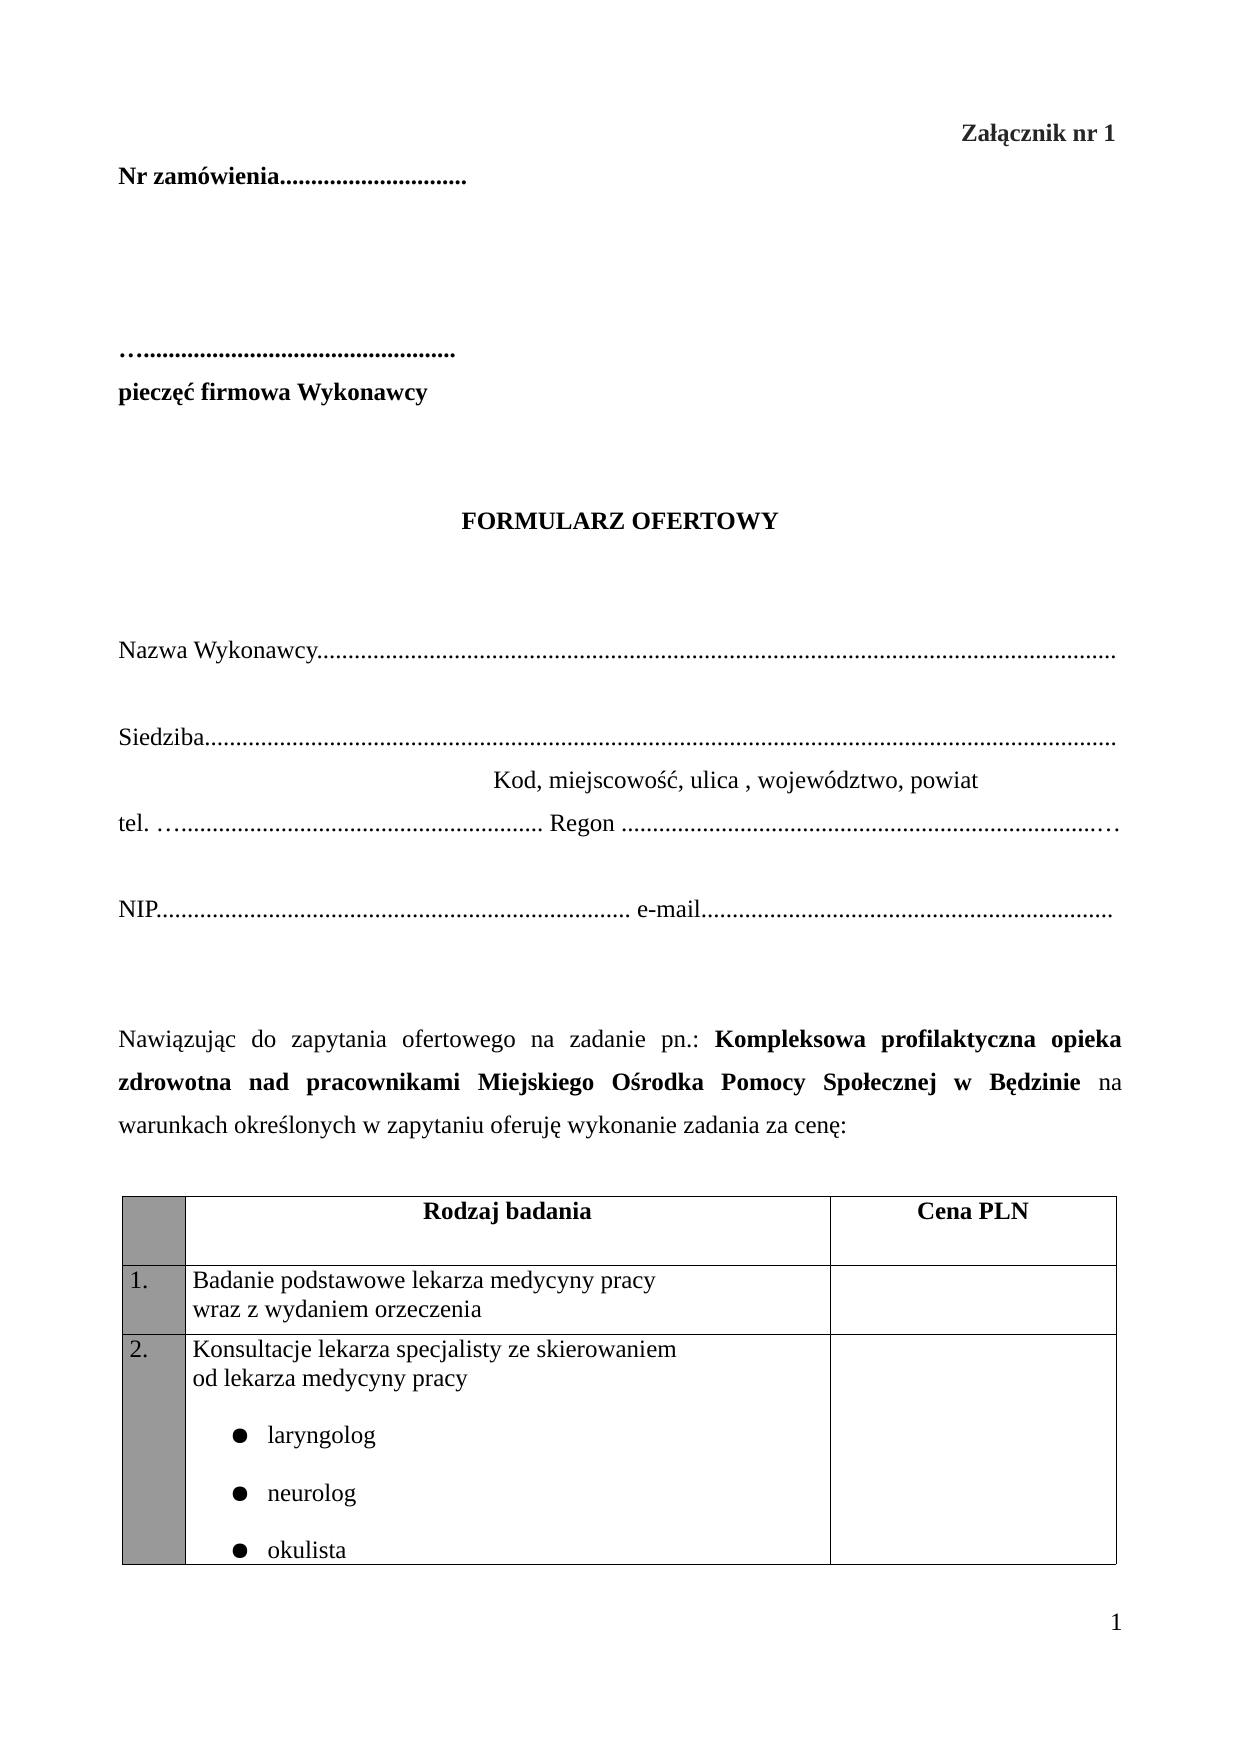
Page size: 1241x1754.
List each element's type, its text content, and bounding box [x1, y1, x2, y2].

text ….................................................. pieczęć firmowa Wykonawcy [118, 334, 1122, 406]
text Siedziba.................................................................................................................................................. [118, 722, 1122, 751]
table_header Rodzaj badania [186, 1197, 830, 1265]
text Nazwa Wykonawcy................................................................................................................................ [118, 636, 1122, 664]
table_cell [831, 1266, 1116, 1334]
table_cell 1. [123, 1266, 185, 1334]
text Nawiązując do zapytania ofertowego na zadanie pn.: Kompleksowa profilaktyczna opieka zdrowotna nad pracownikami Miejskiego Ośrodka Pomocy Społecznej w Będzinie na warunkach określonych w zapytaniu oferuję wykonanie zadania za cenę: [118, 1024, 1122, 1139]
text tel. ….......................................................... Regon ............................................................................… [118, 808, 1122, 837]
text FORMULARZ OFERTOWY [118, 506, 1122, 535]
text NIP............................................................................ e-mail.................................................................. [118, 894, 1122, 923]
text Załącznik nr 1 [118, 118, 1122, 147]
table_cell [831, 1335, 1116, 1564]
table_cell Konsultacje lekarza specjalisty ze skierowaniem od lekarza medycyny pracy laryngolog neurolog okulista [186, 1335, 830, 1564]
text Nr zamówienia.............................. [118, 161, 1122, 190]
text Kod, miejscowość, ulica , województwo, powiat [118, 765, 1122, 794]
table_cell Badanie podstawowe lekarza medycyny pracy wraz z wydaniem orzeczenia [186, 1266, 830, 1334]
table_cell 2. [123, 1335, 185, 1564]
table_header Cena PLN [831, 1197, 1116, 1265]
table_header [123, 1197, 185, 1265]
